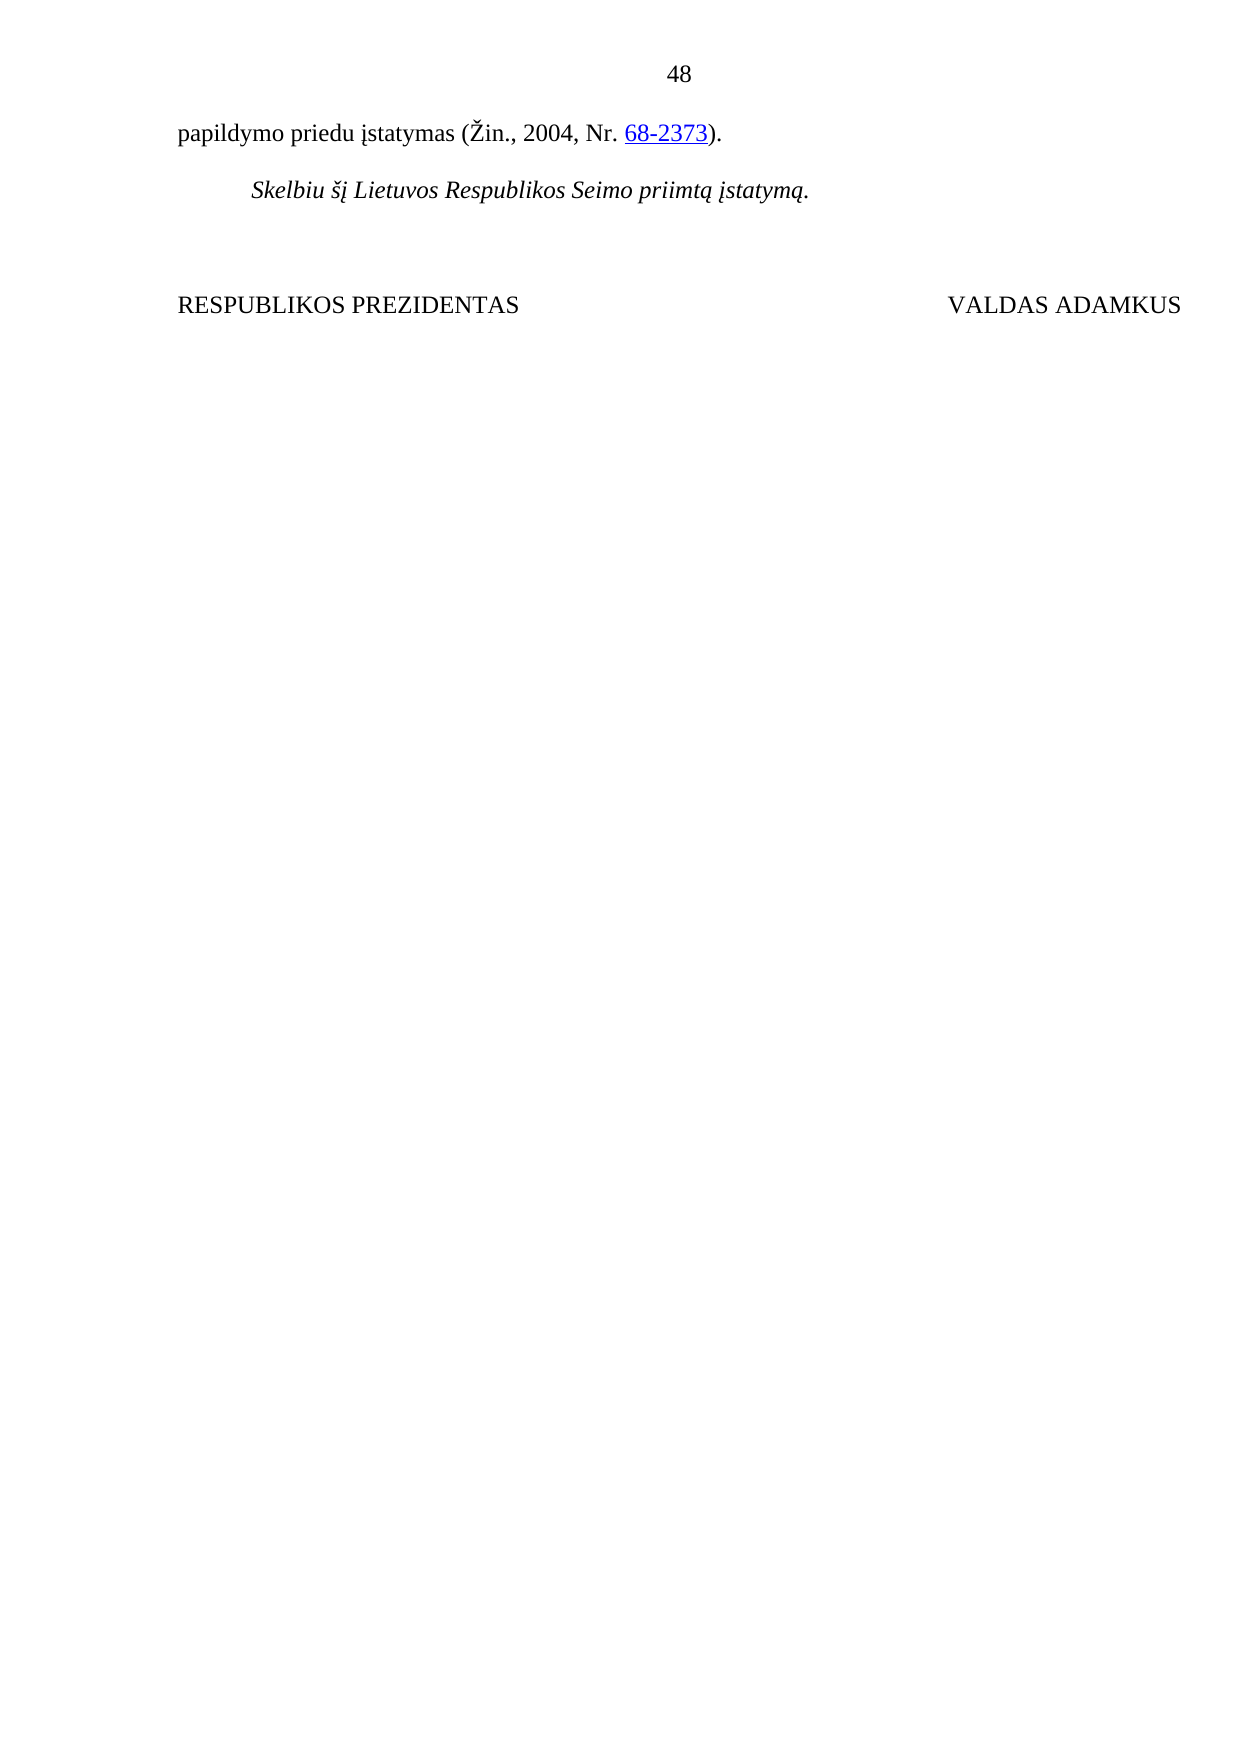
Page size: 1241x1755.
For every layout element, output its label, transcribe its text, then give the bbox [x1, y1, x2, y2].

text papildymo priedu įstatymas (Žin., 2004, Nr. 68-2373). [177, 118, 1181, 147]
text Skelbiu šį Lietuvos Respublikos Seimo priimtą įstatymą. [177, 176, 1181, 204]
text RESPUBLIKOS PREZIDENTAS VALDAS ADAMKUS [177, 291, 1181, 319]
